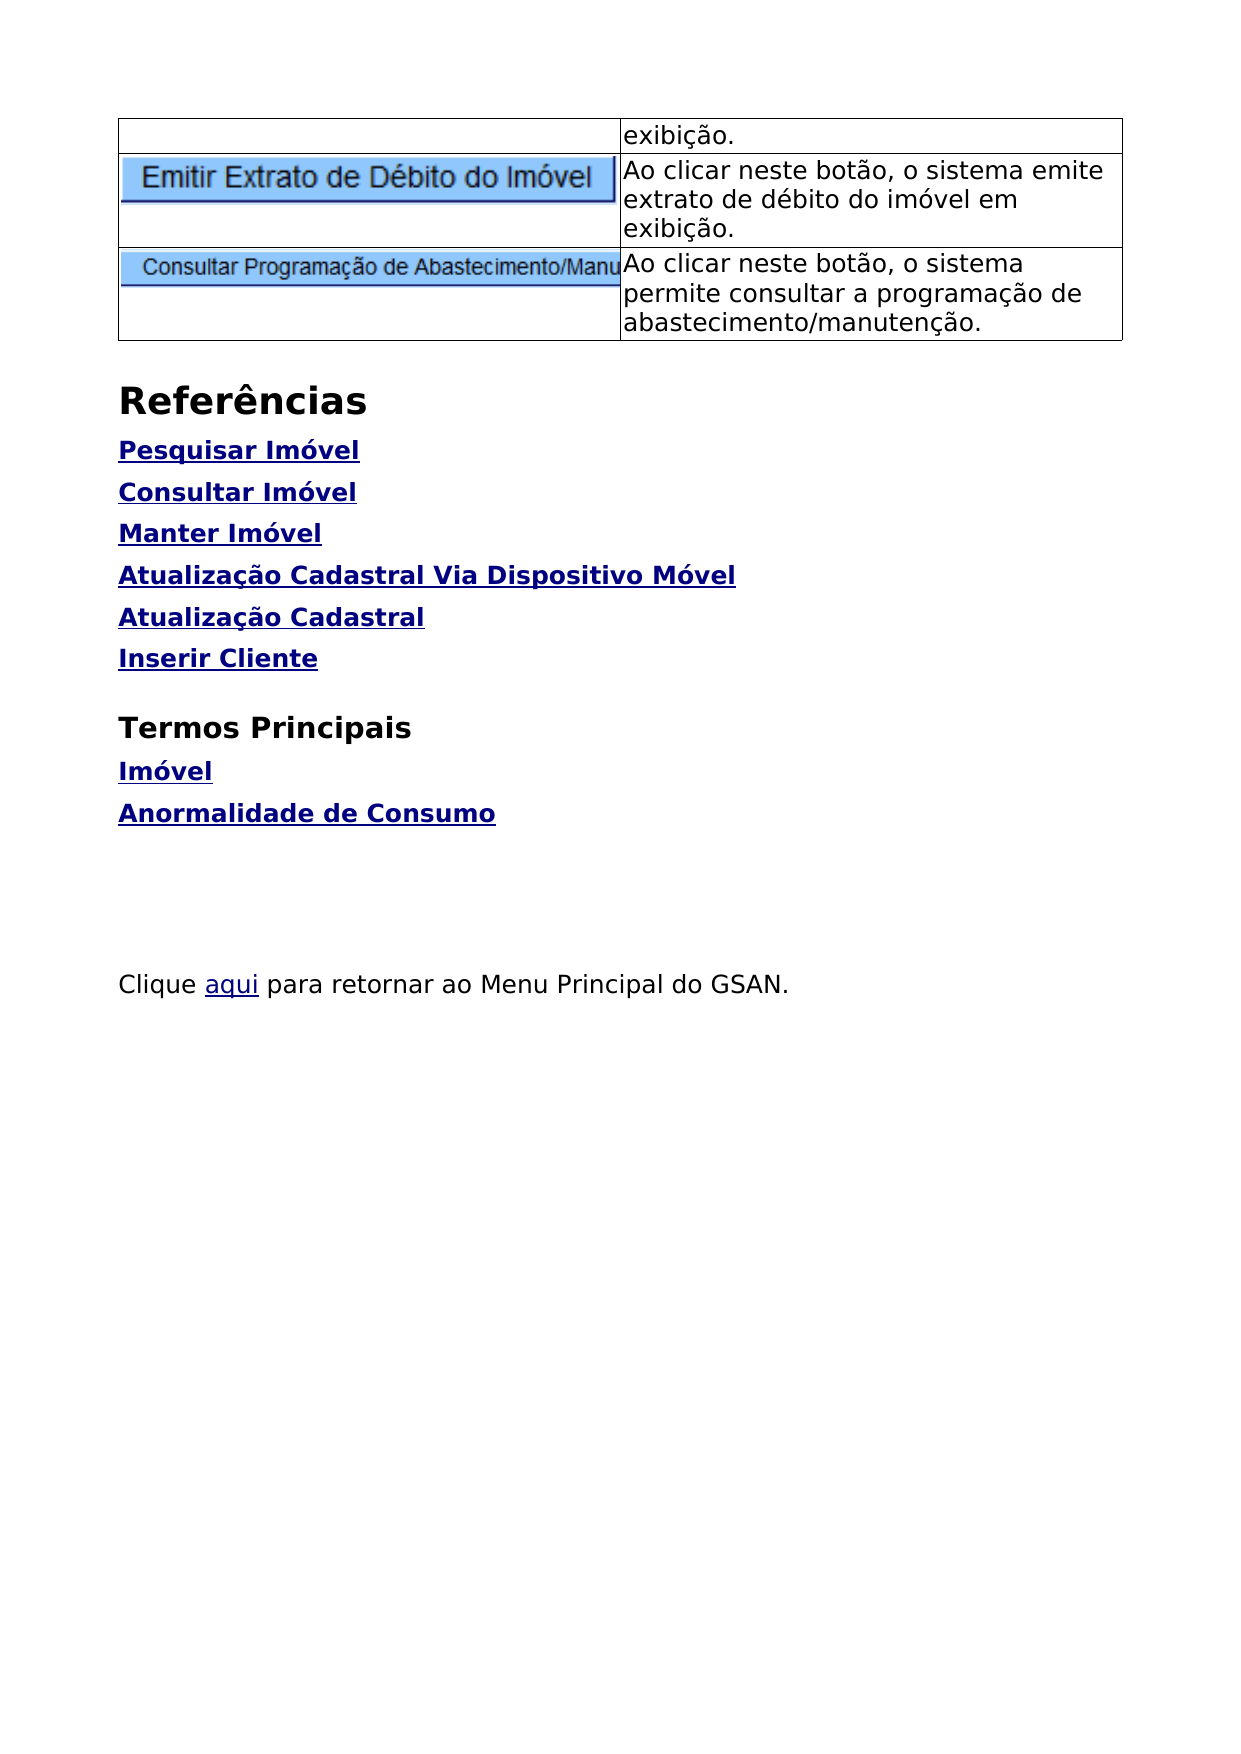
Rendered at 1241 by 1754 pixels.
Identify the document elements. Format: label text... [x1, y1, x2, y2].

table_cell Ao clicar neste botão, o sistema permite consultar a programação de abastecimento/manutenção. [621, 248, 1122, 340]
table_cell [119, 154, 620, 247]
picture [121, 249, 621, 288]
text Clique aqui para retornar ao Menu Principal do GSAN. [118, 970, 1122, 999]
text Imóvel [118, 758, 1122, 787]
table_cell Ao clicar neste botão, o sistema emite extrato de débito do imóvel em exibição. [621, 154, 1122, 247]
text Atualização Cadastral [118, 603, 1122, 632]
text Consultar Imóvel [118, 478, 1122, 507]
table_cell [119, 119, 620, 153]
text Inserir Cliente [118, 644, 1122, 674]
subtitle Termos Principais [118, 711, 1122, 745]
subtitle Referências [118, 380, 1122, 424]
text Anormalidade de Consumo [118, 799, 1122, 828]
table_cell [119, 248, 620, 340]
text Pesquisar Imóvel [118, 436, 1122, 465]
text Atualização Cadastral Via Dispositivo Móvel [118, 561, 1122, 590]
table_cell exibição. [621, 119, 1122, 153]
picture [121, 156, 618, 205]
text Manter Imóvel [118, 519, 1122, 549]
